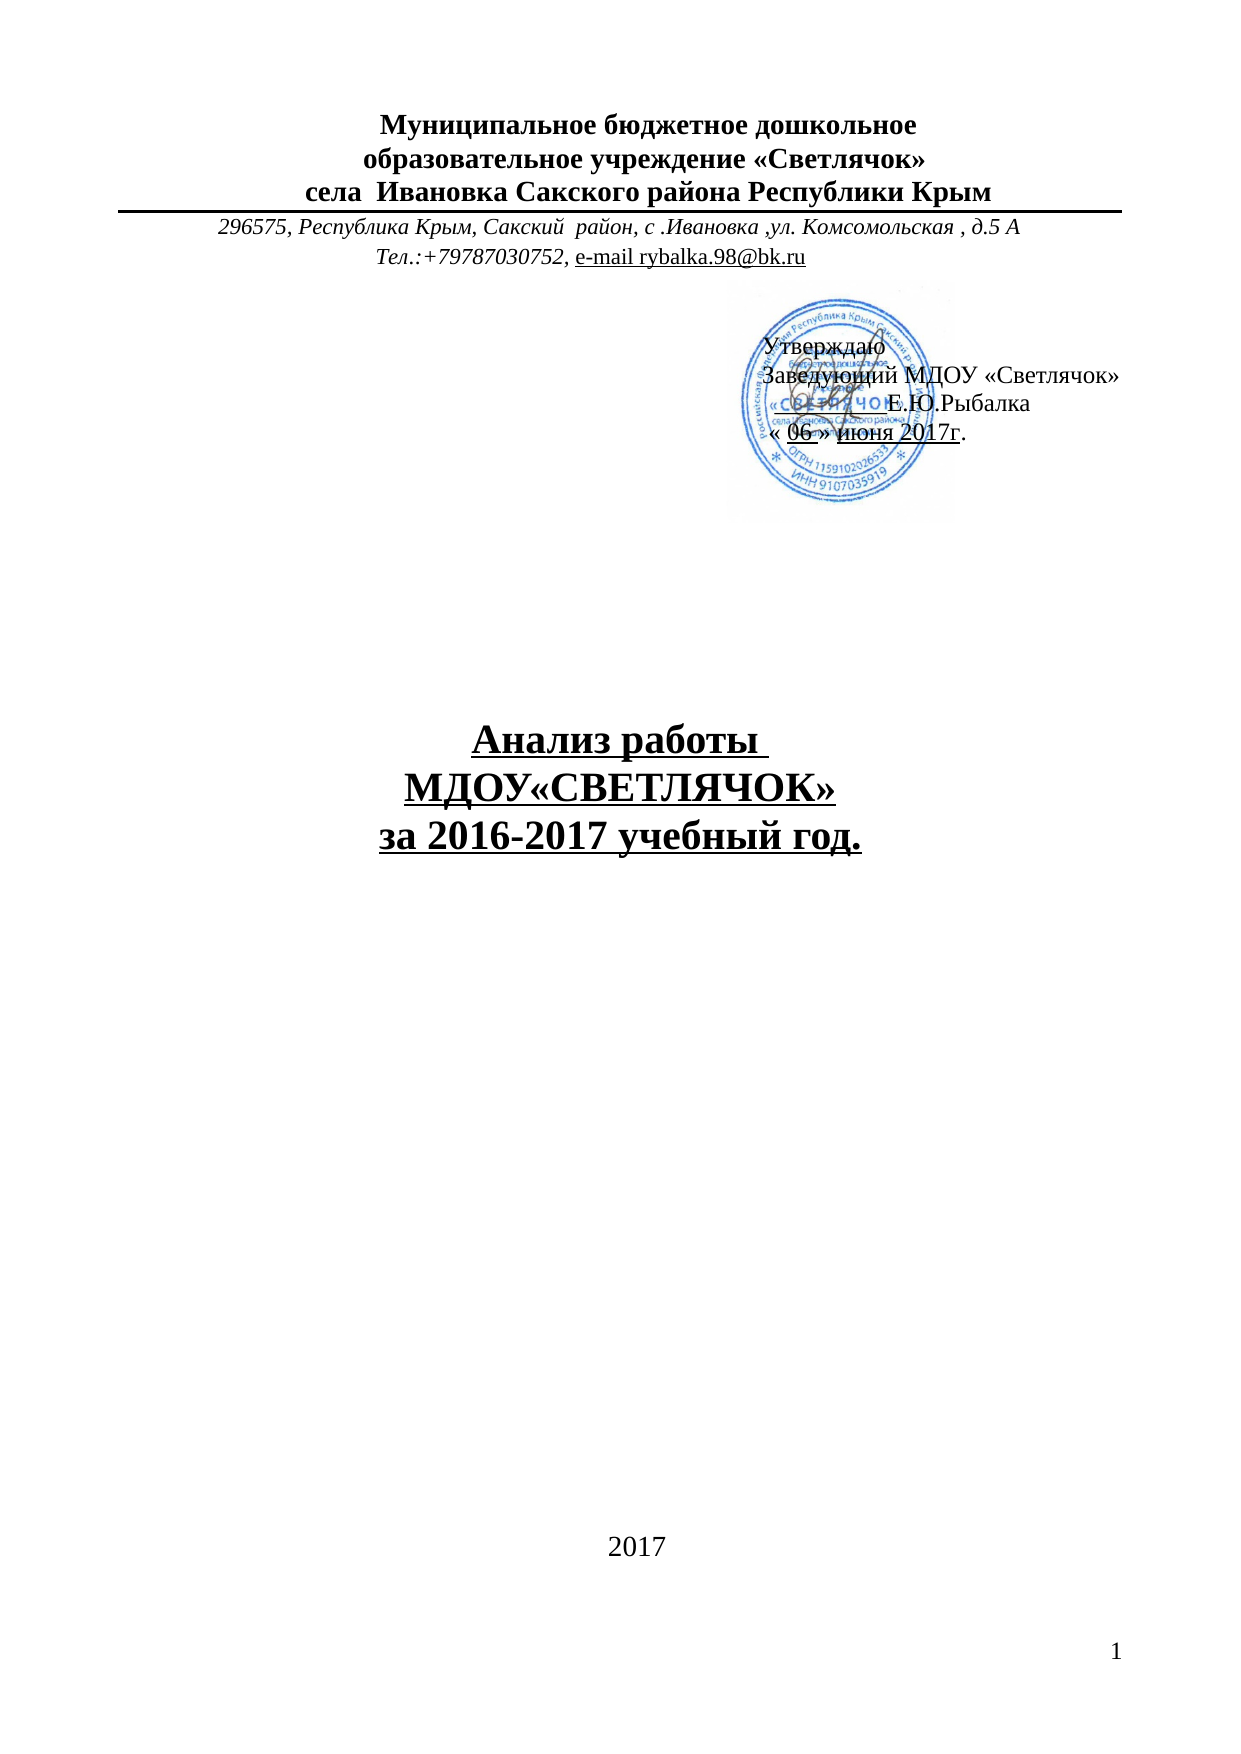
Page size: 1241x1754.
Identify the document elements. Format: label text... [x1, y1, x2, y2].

text 296575, Республика Крым, Сакский район, с .Ивановка ,ул. Комсомольская , д.5 А [118, 213, 1122, 239]
text Муниципальное бюджетное дошкольное [118, 107, 1122, 141]
text « 06 » июня 2017г. [955, 417, 1122, 446]
text Утверждаю [118, 331, 726, 360]
text _________Е.Ю.Рыбалка [118, 388, 726, 417]
text Тел.:+79787030752, e-mail rybalka.98@bk.ru [118, 243, 1122, 269]
text за 2016-2017 учебный год. [118, 810, 1122, 858]
text « 06 » июня 2017г. [118, 417, 726, 446]
text села Ивановка Cакского района Республики Крым [118, 174, 1122, 210]
text образовательное учреждение «Светлячок» [118, 141, 1122, 174]
text Заведующий МДОУ «Светлячок» [118, 360, 726, 388]
text _________Е.Ю.Рыбалка [955, 388, 1122, 417]
text Утверждаю [955, 331, 1122, 360]
text Заведующий МДОУ «Светлячок» [955, 360, 1122, 388]
text Анализ работы [118, 714, 1122, 762]
text МДОУ«СВЕТЛЯЧОК» [118, 762, 1122, 810]
